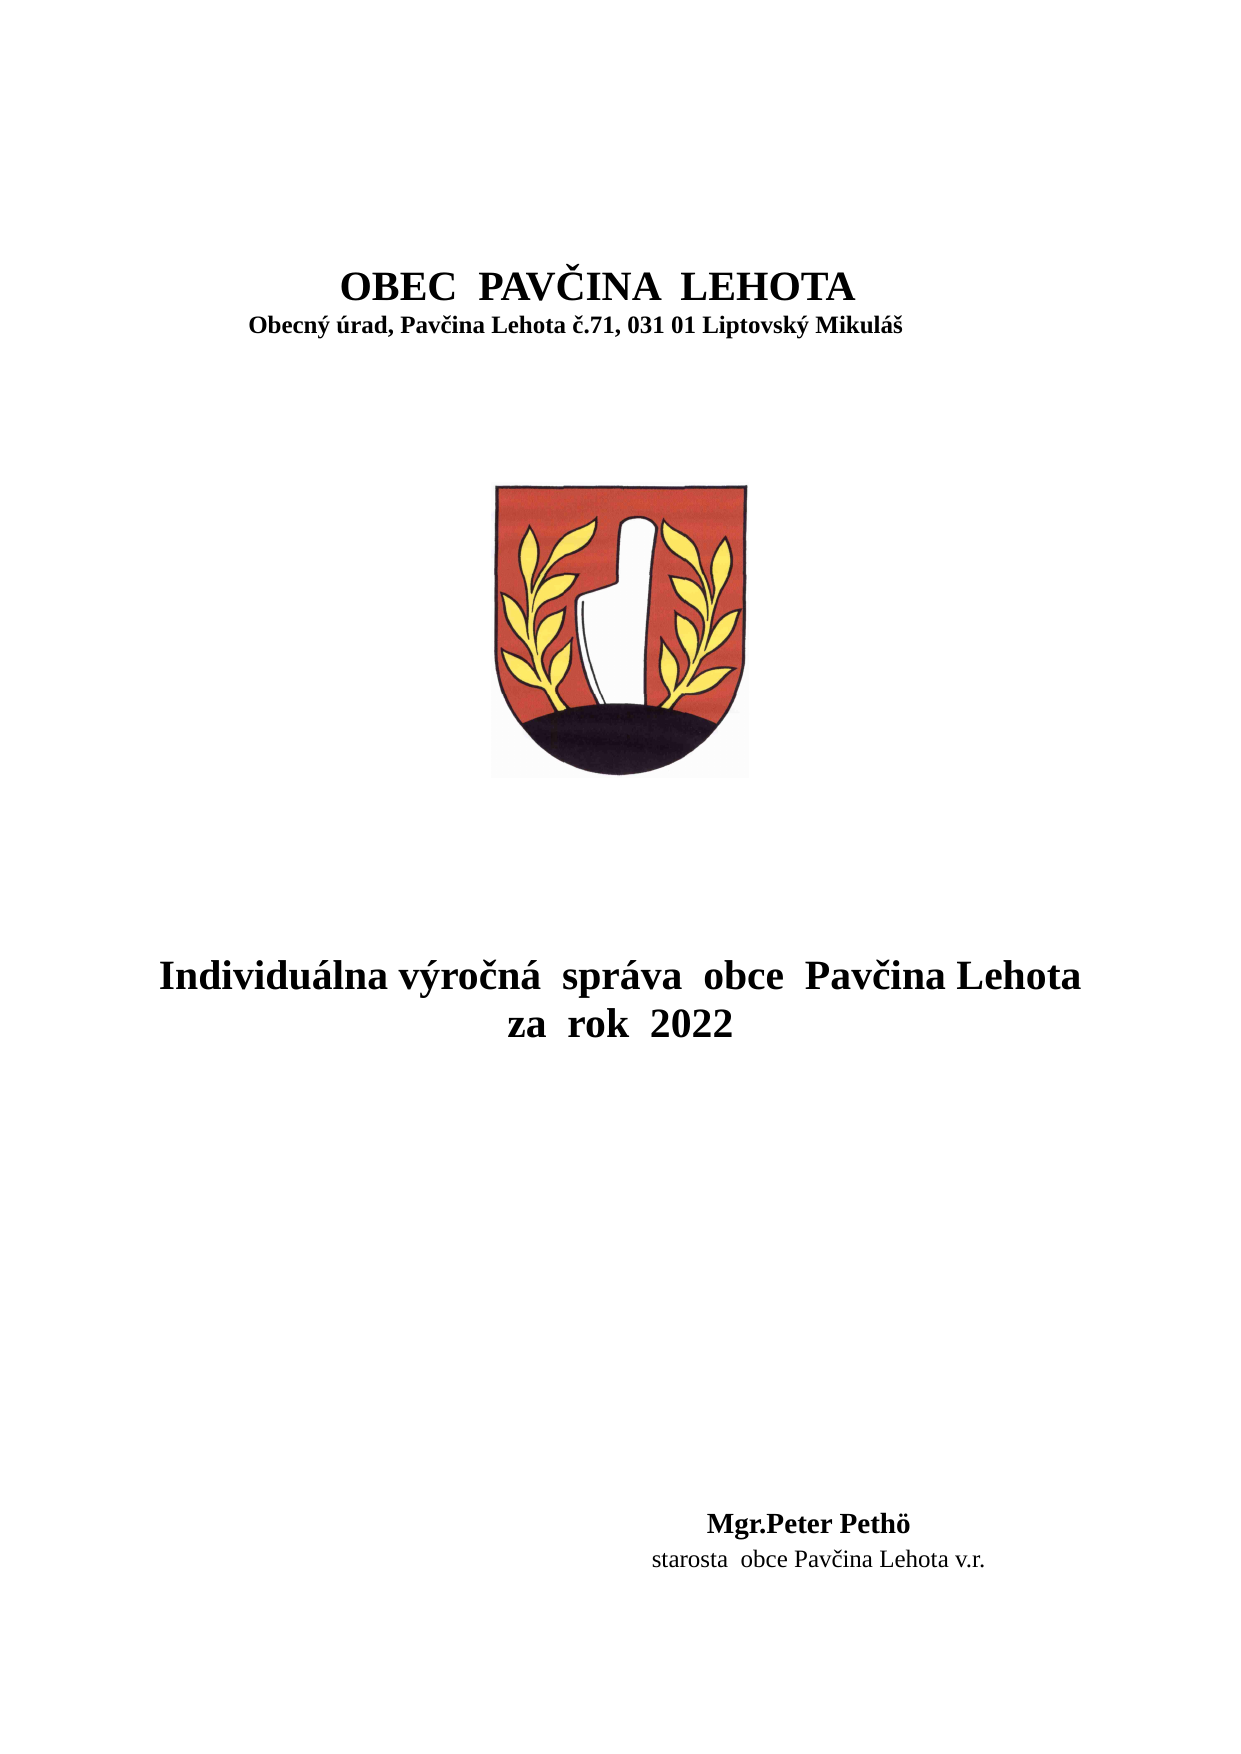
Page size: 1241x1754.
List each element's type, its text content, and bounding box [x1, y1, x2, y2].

text Individuálna výročná správa obce Pavčina Lehota [118, 951, 1122, 998]
text Obecný úrad, Pavčina Lehota č.71, 031 01 Liptovský Mikuláš [118, 310, 1122, 338]
picture [491, 482, 750, 778]
text OBEC PAVČINA LEHOTA [266, 262, 1122, 310]
text Mgr.Peter Pethö starosta obce Pavčina Lehota v.r. [118, 1506, 1122, 1573]
text za rok 2022 [118, 998, 1122, 1046]
